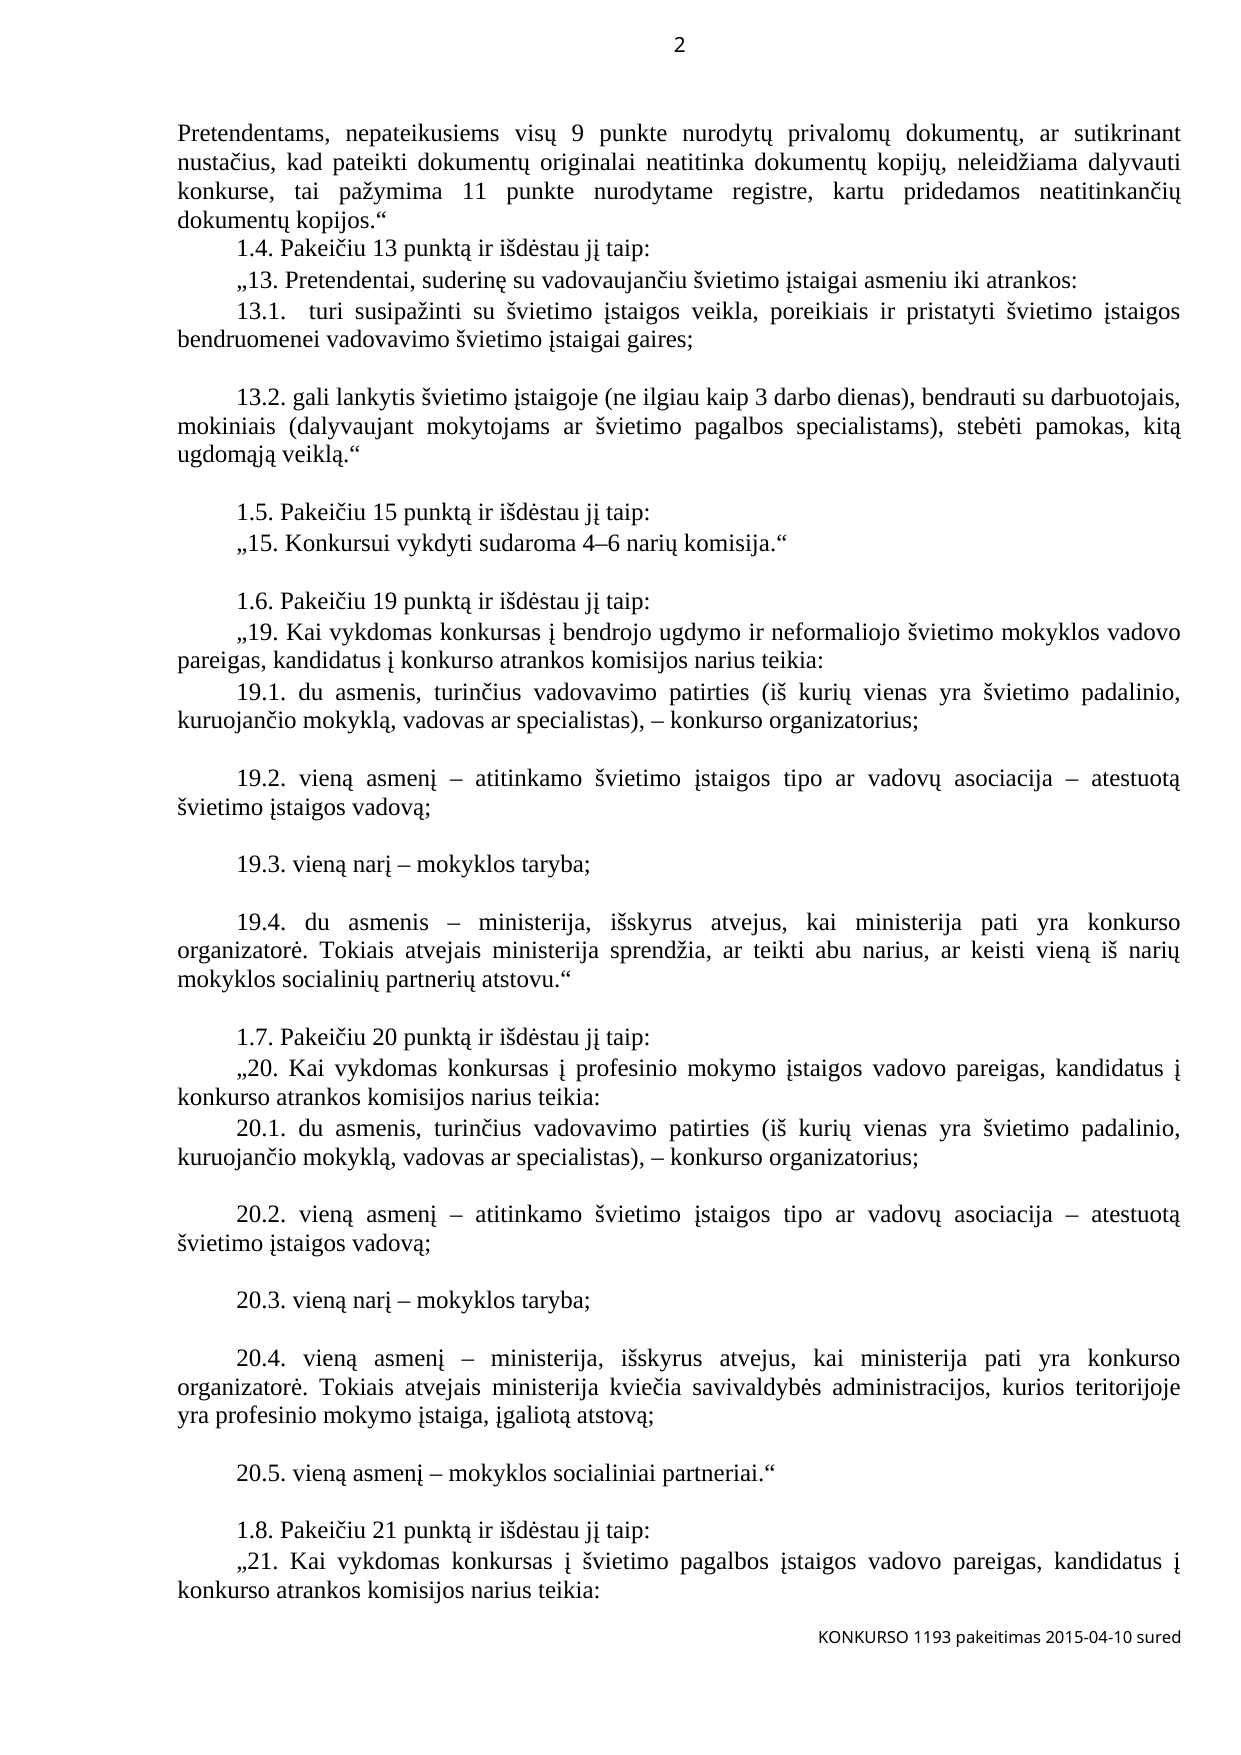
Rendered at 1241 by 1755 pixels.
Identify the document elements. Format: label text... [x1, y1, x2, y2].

text 13.1. turi susipažinti su švietimo įstaigos veikla, poreikiais ir pristatyti švietimo įstaigos bendruomenei vadovavimo švietimo įstaigai gaires; [177, 296, 1182, 353]
text 20.2. vieną asmenį – atitinkamo švietimo įstaigos tipo ar vadovų asociacija – atestuotą švietimo įstaigos vadovą; [177, 1199, 1182, 1257]
text 1.4. Pakeičiu 13 punktą ir išdėstau jį taip: [177, 233, 1182, 262]
text „20. Kai vykdomas konkursas į profesinio mokymo įstaigos vadovo pareigas, kandidatus į konkurso atrankos komisijos narius teikia: [177, 1053, 1182, 1110]
text 19.3. vieną narį – mokyklos taryba; [177, 849, 1182, 878]
text 20.1. du asmenis, turinčius vadovavimo patirties (iš kurių vienas yra švietimo padalinio, kuruojančio mokyklą, vadovas ar specialistas), – konkurso organizatorius; [177, 1113, 1182, 1170]
text 13.2. gali lankytis švietimo įstaigoje (ne ilgiau kaip 3 darbo dienas), bendrauti su darbuotojais, mokiniais (dalyvaujant mokytojams ar švietimo pagalbos specialistams), stebėti pamokas, kitą ugdomąją veiklą.“ [177, 382, 1182, 468]
text 20.3. vieną narį – mokyklos taryba; [177, 1285, 1182, 1314]
text „21. Kai vykdomas konkursas į švietimo pagalbos įstaigos vadovo pareigas, kandidatus į konkurso atrankos komisijos narius teikia: [177, 1546, 1182, 1604]
text 19.4. du asmenis – ministerija, išskyrus atvejus, kai ministerija pati yra konkurso organizatorė. Tokiais atvejais ministerija sprendžia, ar teikti abu narius, ar keisti vieną iš narių mokyklos socialinių partnerių atstovu.“ [177, 907, 1182, 993]
text „13. Pretendentai, suderinę su vadovaujančiu švietimo įstaigai asmeniu iki atrankos: [177, 265, 1182, 293]
text Pretendentams, nepateikusiems visų 9 punkte nurodytų privalomų dokumentų, ar sutikrinant nustačius, kad pateikti dokumentų originalai neatitinka dokumentų kopijų, neleidžiama dalyvauti konkurse, tai pažymima 11 punkte nurodytame registre, kartu pridedamos neatitinkančių dokumentų kopijos.“ [177, 118, 1182, 233]
text 20.4. vieną asmenį – ministerija, išskyrus atvejus, kai ministerija pati yra konkurso organizatorė. Tokiais atvejais ministerija kviečia savivaldybės administracijos, kurios teritorijoje yra profesinio mokymo įstaiga, įgaliotą atstovą; [177, 1343, 1182, 1429]
text 1.6. Pakeičiu 19 punktą ir išdėstau jį taip: [177, 586, 1182, 614]
text 1.8. Pakeičiu 21 punktą ir išdėstau jį taip: [177, 1515, 1182, 1544]
text 1.7. Pakeičiu 20 punktą ir išdėstau jį taip: [177, 1022, 1182, 1051]
text 19.2. vieną asmenį – atitinkamo švietimo įstaigos tipo ar vadovų asociacija – atestuotą švietimo įstaigos vadovą; [177, 763, 1182, 821]
text 19.1. du asmenis, turinčius vadovavimo patirties (iš kurių vienas yra švietimo padalinio, kuruojančio mokyklą, vadovas ar specialistas), – konkurso organizatorius; [177, 677, 1182, 734]
text „19. Kai vykdomas konkursas į bendrojo ugdymo ir neformaliojo švietimo mokyklos vadovo pareigas, kandidatus į konkurso atrankos komisijos narius teikia: [177, 617, 1182, 674]
text 20.5. vieną asmenį – mokyklos socialiniai partneriai.“ [177, 1458, 1182, 1487]
text 1.5. Pakeičiu 15 punktą ir išdėstau jį taip: [177, 497, 1182, 526]
text „15. Konkursui vykdyti sudaroma 4–6 narių komisija.“ [177, 528, 1182, 557]
